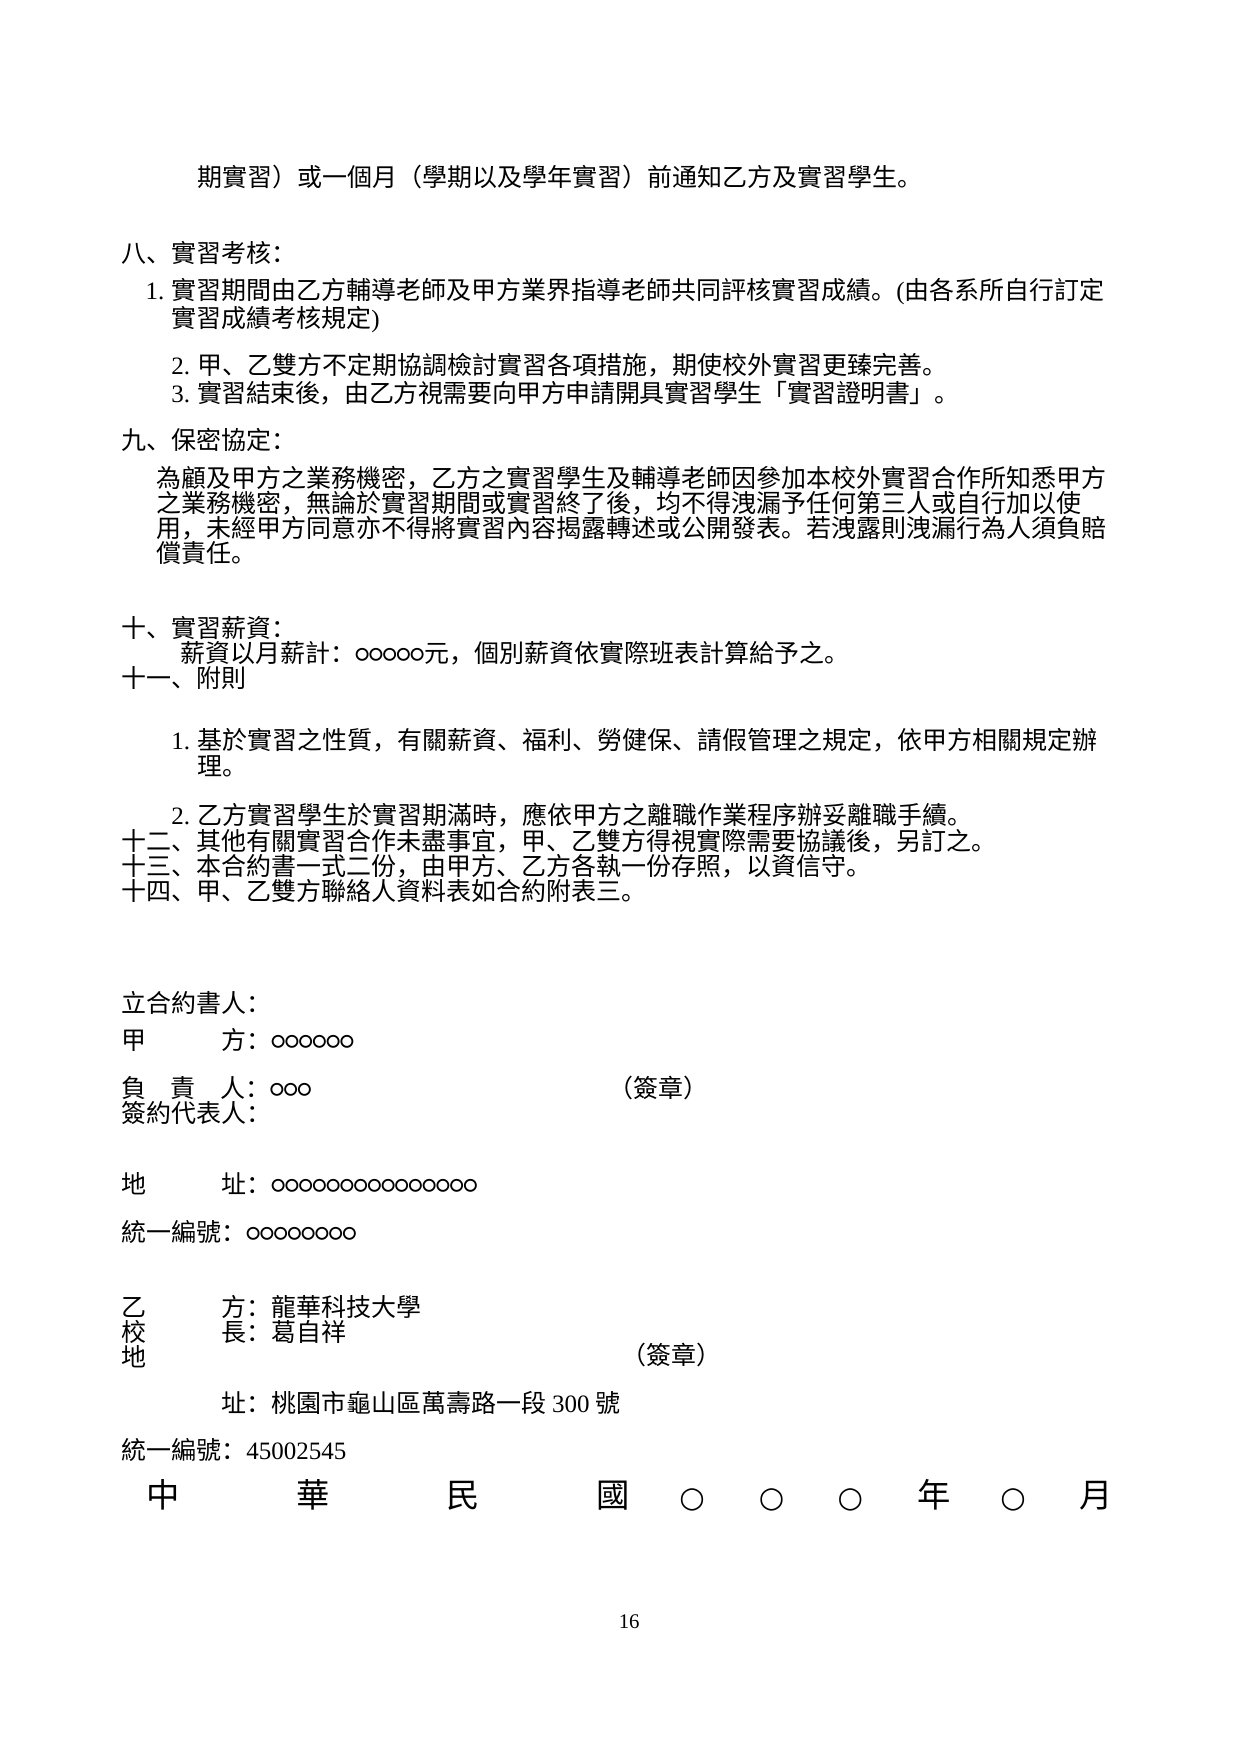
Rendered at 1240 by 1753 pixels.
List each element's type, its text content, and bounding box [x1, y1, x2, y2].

text 1. 實習期間由乙方輔導老師及甲方業界指導老師共同評核實習成績。(由各系所自行訂定 [145, 277, 1231, 305]
text 期實習）或一個月（學期以及學年實習）前通知乙方及實習學生。 [197, 167, 1013, 192]
text ○ [1000, 1484, 1055, 1514]
text 甲 [121, 1029, 166, 1054]
text 十二、其他有關實習合作未盡事宜，甲、乙雙方得視實際需要協議後，另訂之。 [121, 830, 1110, 855]
text （簽章） [609, 1077, 728, 1102]
text 地 [121, 1173, 166, 1198]
text ○ [679, 1484, 734, 1514]
text 方：○○○○○○ [221, 1029, 441, 1054]
text 3. 實習結束後，由乙方視需要向甲方申請開具實習學生「實習證明書」。 [171, 380, 1066, 408]
text 國 [596, 1481, 661, 1514]
text 十一、附則 [121, 667, 1005, 692]
text 立合約書人： [121, 992, 291, 1017]
text 十三、本合約書一式二份，由甲方、乙方各執一份存照，以資信守。 [121, 855, 1110, 880]
text 理。 [197, 755, 1218, 780]
text 十四、甲、乙雙方聯絡人資料表如合約附表三。 [121, 880, 1110, 905]
text 民 [446, 1481, 511, 1514]
text 2. 乙方實習學生於實習期滿時，應依甲方之離職作業程序辦妥離職手續。 [171, 802, 1110, 830]
text 地 [121, 1346, 166, 1371]
text 長：葛自祥 [221, 1321, 441, 1346]
text 負 責 人：○○○ [121, 1077, 366, 1102]
text 償責任。 [156, 542, 1231, 567]
text 2. 甲、乙雙方不定期協調檢討實習各項措施，期使校外實習更臻完善。 [171, 352, 1066, 380]
text 方：龍華科技大學 [221, 1296, 441, 1321]
text （簽章） [621, 1344, 741, 1369]
text 統一編號：○○○○○○○○ [121, 1221, 477, 1246]
text 址：桃園市龜山區萬壽路一段 300 號 [221, 1390, 663, 1418]
text 統一編號：45002545 [121, 1438, 366, 1465]
text 乙 [121, 1296, 166, 1321]
text 九、保密協定： [121, 429, 316, 454]
text 簽約代表人： [121, 1102, 366, 1127]
text 校 [121, 1321, 166, 1346]
text 月 [1079, 1481, 1144, 1514]
text 十、實習薪資： [121, 617, 1005, 642]
text 1. 基於實習之性質，有關薪資、福利、勞健保、請假管理之規定，依甲方相關規定辦 [171, 727, 1218, 755]
text 八、實習考核： [121, 242, 316, 267]
text 為顧及甲方之業務機密，乙方之實習學生及輔導老師因參加本校外實習合作所知悉甲方 [156, 467, 1231, 492]
text 16 [618, 1610, 653, 1633]
text 址：○○○○○○○○○○○○○○○ [221, 1173, 692, 1198]
text 華 [296, 1481, 362, 1514]
text 薪資以月薪計：○○○○○元，個別薪資依實際班表計算給予之。 [180, 642, 1005, 667]
text 用，未經甲方同意亦不得將實習內容揭露轉述或公開發表。若洩露則洩漏行為人須負賠 [156, 517, 1231, 542]
text ○ [837, 1484, 893, 1514]
text 實習成績考核規定) [171, 305, 1231, 333]
text 年 [917, 1481, 982, 1514]
text ○ [758, 1484, 814, 1514]
text 中 [146, 1481, 212, 1514]
text 之業務機密，無論於實習期間或實習終了後，均不得洩漏予任何第三人或自行加以使 [156, 492, 1231, 517]
